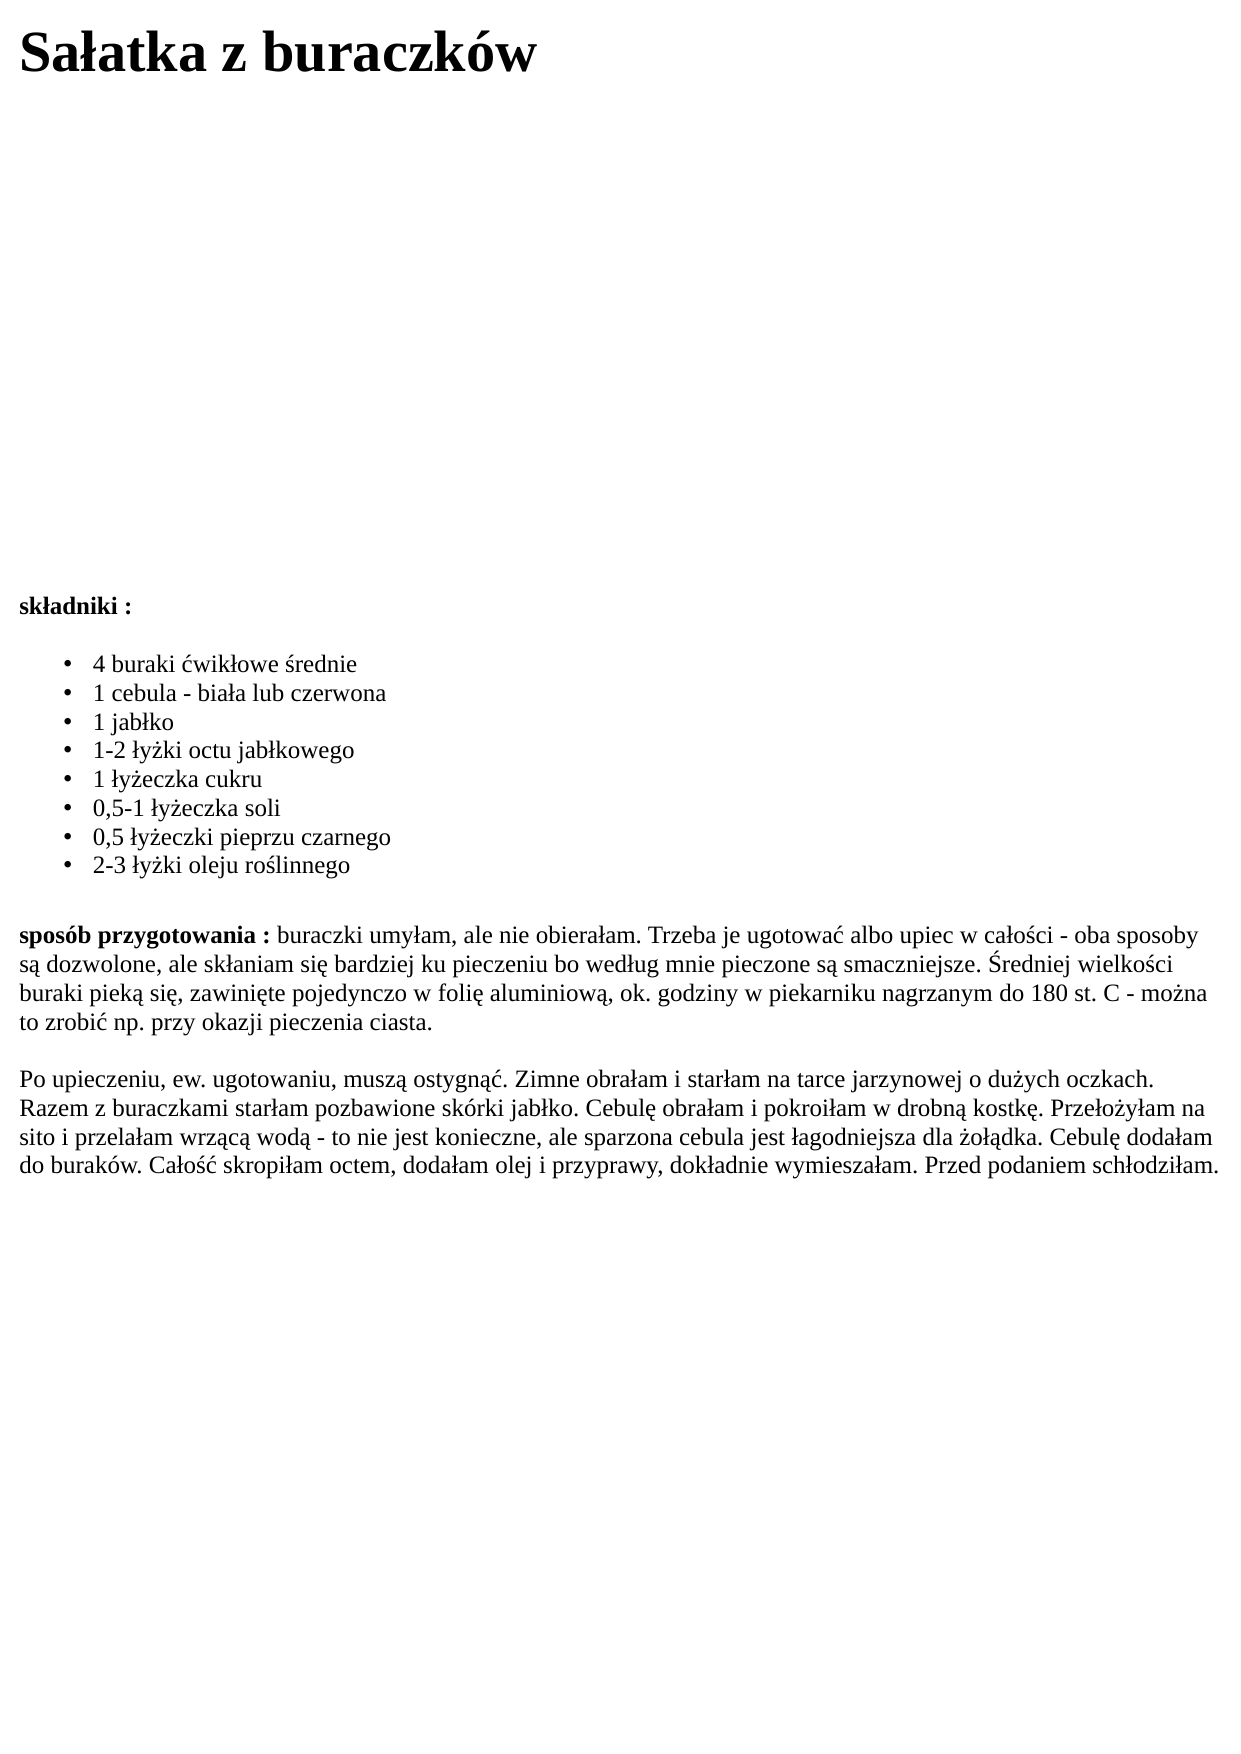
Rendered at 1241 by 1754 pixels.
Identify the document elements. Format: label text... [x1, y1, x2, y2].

list 1 cebula - biała lub czerwona [63, 678, 1223, 707]
text składniki : [19, 591, 1223, 620]
list 1 łyżeczka cukru [63, 764, 1223, 793]
list 0,5 łyżeczki pieprzu czarnego [63, 822, 1223, 851]
list 1 jabłko [63, 707, 1223, 736]
list 4 buraki ćwikłowe średnie [63, 649, 1223, 678]
list 1-2 łyżki octu jabłkowego [63, 736, 1223, 764]
text sposób przygotowania : buraczki umyłam, ale nie obierałam. Trzeba je ugotować albo upiec w całości - oba sposoby są dozwolone, ale skłaniam się bardziej ku pieczeniu bo według mnie pieczone są smaczniejsze. Średniej wielkości buraki pieką się, zawinięte pojedynczo w folię aluminiową, ok. godziny w piekarniku nagrzanym do 180 st. C - można to zrobić np. przy okazji pieczenia ciasta. Po upieczeniu, ew. ugotowaniu, muszą ostygnąć. Zimne obrałam i starłam na tarce jarzynowej o dużych oczkach. Razem z buraczkami starłam pozbawione skórki jabłko. Cebulę obrałam i pokroiłam w drobną kostkę. Przełożyłam na sito i przelałam wrzącą wodą - to nie jest konieczne, ale sparzona cebula jest łagodniejsza dla żołądka. Cebulę dodałam do buraków. Całość skropiłam octem, dodałam olej i przyprawy, dokładnie wymieszałam. Przed podaniem schłodziłam. [19, 892, 1223, 1208]
subtitle Sałatka z buraczków [19, 17, 1223, 84]
list 2-3 łyżki oleju roślinnego [63, 851, 1223, 879]
list 0,5-1 łyżeczka soli [63, 793, 1223, 822]
